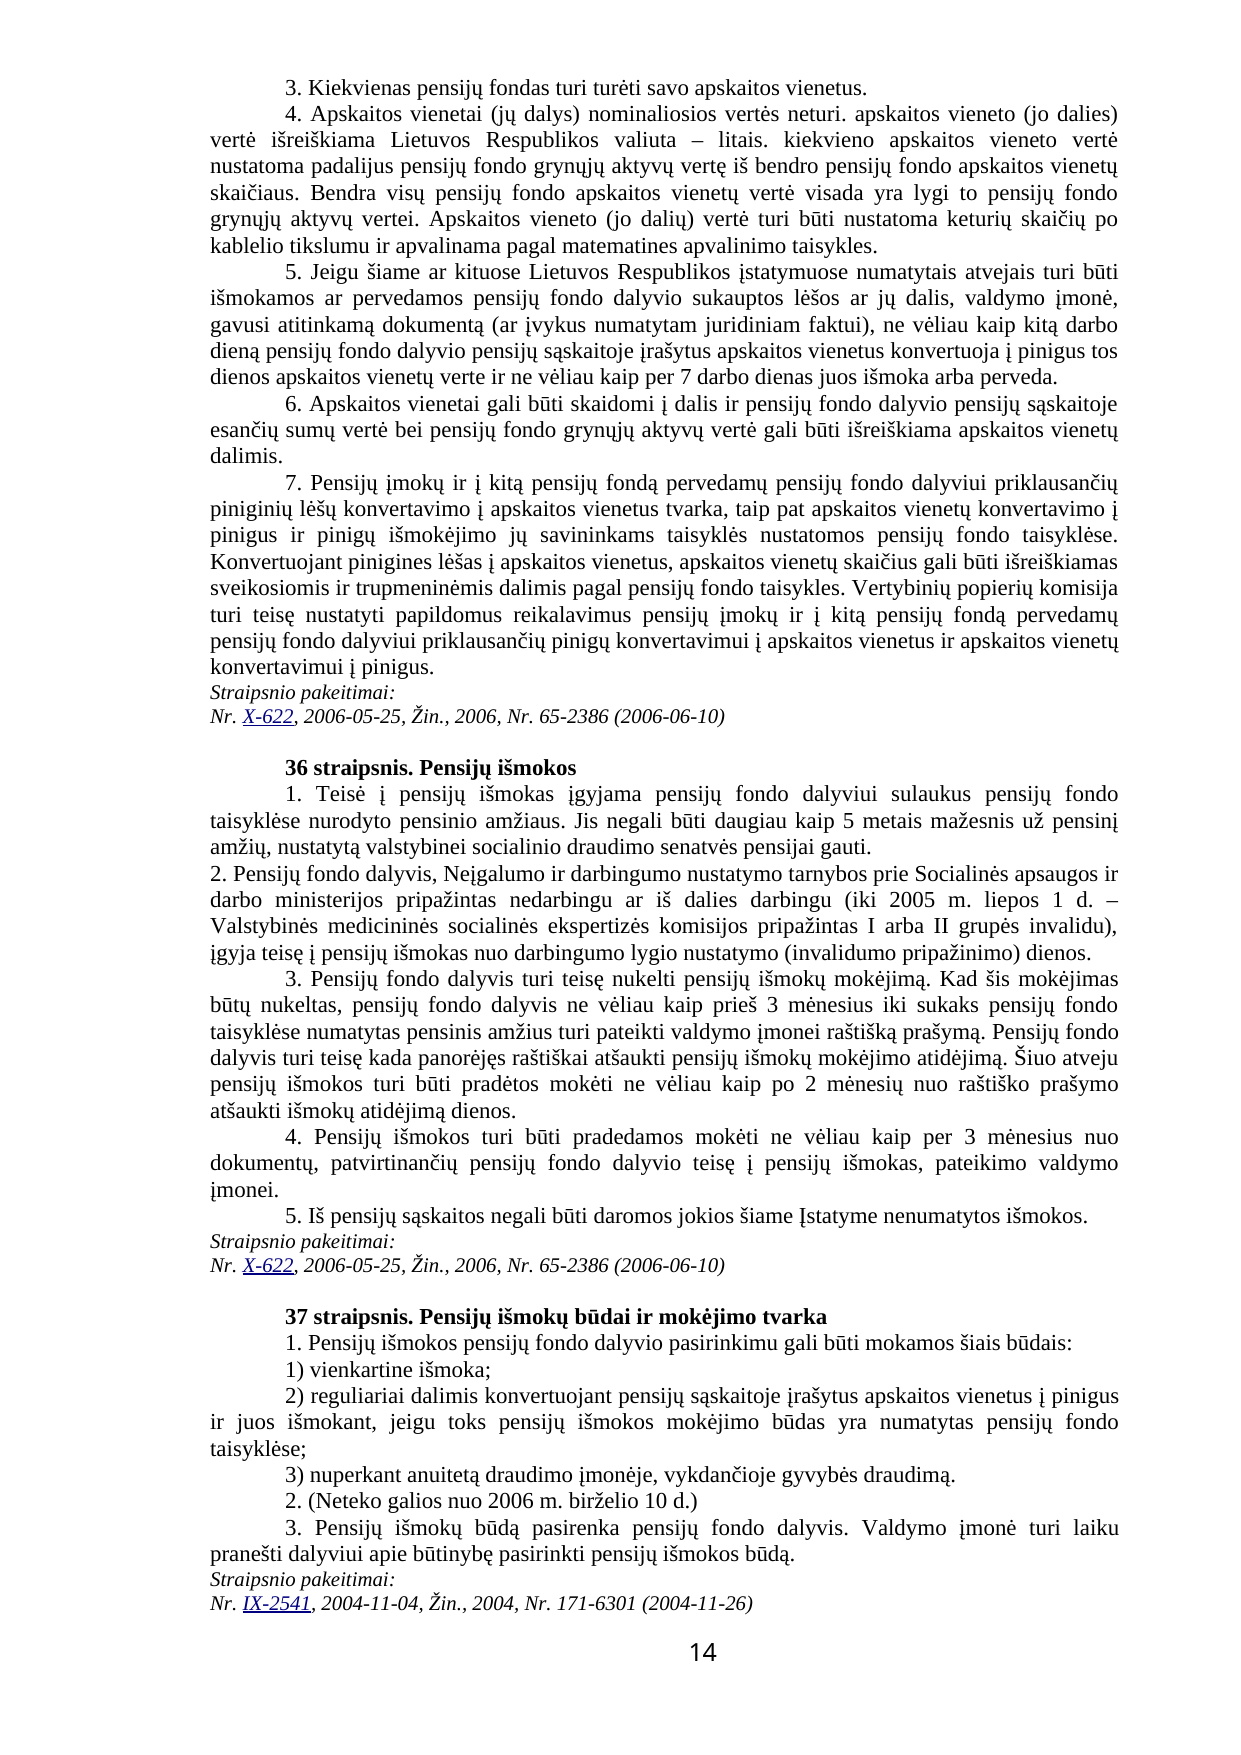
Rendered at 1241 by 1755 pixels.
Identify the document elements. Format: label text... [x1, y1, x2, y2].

text 5. Iš pensijų sąskaitos negali būti daromos jokios šiame Įstatyme nenumatytos išmokos. [210, 1202, 1120, 1228]
text 4. Apskaitos vienetai (jų dalys) nominaliosios vertės neturi. apskaitos vieneto (jo dalies) vertė išreiškiama Lietuvos Respublikos valiuta – litais. kiekvieno apskaitos vieneto vertė nustatoma padalijus pensijų fondo grynųjų aktyvų vertę iš bendro pensijų fondo apskaitos vienetų skaičiaus. Bendra visų pensijų fondo apskaitos vienetų vertė visada yra lygi to pensijų fondo grynųjų aktyvų vertei. Apskaitos vieneto (jo dalių) vertė turi būti nustatoma keturių skaičių po kablelio tikslumu ir apvalinama pagal matematines apvalinimo taisykles. [210, 100, 1120, 258]
text Straipsnio pakeitimai: [210, 1567, 1120, 1591]
text Nr. X-622, 2006-05-25, Žin., 2006, Nr. 65-2386 (2006-06-10) [210, 704, 1120, 728]
text 1) vienkartine išmoka; [210, 1356, 1120, 1382]
text Nr. X-622, 2006-05-25, Žin., 2006, Nr. 65-2386 (2006-06-10) [210, 1253, 1120, 1277]
text 4. Pensijų išmokos turi būti pradedamos mokėti ne vėliau kaip per 3 mėnesius nuo dokumentų, patvirtinančių pensijų fondo dalyvio teisę į pensijų išmokas, pateikimo valdymo įmonei. [210, 1123, 1120, 1202]
text 2. (Neteko galios nuo 2006 m. birželio 10 d.) [210, 1487, 1120, 1514]
text 37 straipsnis. Pensijų išmokų būdai ir mokėjimo tvarka [210, 1303, 1120, 1329]
text 7. Pensijų įmokų ir į kitą pensijų fondą pervedamų pensijų fondo dalyviui priklausančių piniginių lėšų konvertavimo į apskaitos vienetus tvarka, taip pat apskaitos vienetų konvertavimo į pinigus ir pinigų išmokėjimo jų savininkams taisyklės nustatomos pensijų fondo taisyklėse. Konvertuojant pinigines lėšas į apskaitos vienetus, apskaitos vienetų skaičius gali būti išreiškiamas sveikosiomis ir trupmeninėmis dalimis pagal pensijų fondo taisykles. Vertybinių popierių komisija turi teisę nustatyti papildomus reikalavimus pensijų įmokų ir į kitą pensijų fondą pervedamų pensijų fondo dalyviui priklausančių pinigų konvertavimui į apskaitos vienetus ir apskaitos vienetų konvertavimui į pinigus. [210, 469, 1120, 680]
text 1. Pensijų išmokos pensijų fondo dalyvio pasirinkimu gali būti mokamos šiais būdais: [210, 1329, 1120, 1356]
text 2) reguliariai dalimis konvertuojant pensijų sąskaitoje įrašytus apskaitos vienetus į pinigus ir juos išmokant, jeigu toks pensijų išmokos mokėjimo būdas yra numatytas pensijų fondo taisyklėse; [210, 1382, 1120, 1461]
text 3. Pensijų išmokų būdą pasirenka pensijų fondo dalyvis. Valdymo įmonė turi laiku pranešti dalyviui apie būtinybę pasirinkti pensijų išmokos būdą. [210, 1514, 1120, 1567]
text 36 straipsnis. Pensijų išmokos [210, 754, 1120, 781]
text 6. Apskaitos vienetai gali būti skaidomi į dalis ir pensijų fondo dalyvio pensijų sąskaitoje esančių sumų vertė bei pensijų fondo grynųjų aktyvų vertė gali būti išreiškiama apskaitos vienetų dalimis. [210, 390, 1120, 469]
text 3. Kiekvienas pensijų fondas turi turėti savo apskaitos vienetus. [210, 73, 1120, 100]
text Straipsnio pakeitimai: [210, 680, 1120, 704]
text 5. Jeigu šiame ar kituose Lietuvos Respublikos įstatymuose numatytais atvejais turi būti išmokamos ar pervedamos pensijų fondo dalyvio sukauptos lėšos ar jų dalis, valdymo įmonė, gavusi atitinkamą dokumentą (ar įvykus numatytam juridiniam faktui), ne vėliau kaip kitą darbo dieną pensijų fondo dalyvio pensijų sąskaitoje įrašytus apskaitos vienetus konvertuoja į pinigus tos dienos apskaitos vienetų verte ir ne vėliau kaip per 7 darbo dienas juos išmoka arba perveda. [210, 258, 1120, 390]
text 3. Pensijų fondo dalyvis turi teisę nukelti pensijų išmokų mokėjimą. Kad šis mokėjimas būtų nukeltas, pensijų fondo dalyvis ne vėliau kaip prieš 3 mėnesius iki sukaks pensijų fondo taisyklėse numatytas pensinis amžius turi pateikti valdymo įmonei raštišką prašymą. Pensijų fondo dalyvis turi teisę kada panorėjęs raštiškai atšaukti pensijų išmokų mokėjimo atidėjimą. Šiuo atveju pensijų išmokos turi būti pradėtos mokėti ne vėliau kaip po 2 mėnesių nuo raštiško prašymo atšaukti išmokų atidėjimą dienos. [210, 965, 1120, 1123]
text 1. Teisė į pensijų išmokas įgyjama pensijų fondo dalyviui sulaukus pensijų fondo taisyklėse nurodyto pensinio amžiaus. Jis negali būti daugiau kaip 5 metais mažesnis už pensinį amžių, nustatytą valstybinei socialinio draudimo senatvės pensijai gauti. [210, 781, 1120, 859]
text 3) nuperkant anuitetą draudimo įmonėje, vykdančioje gyvybės draudimą. [210, 1461, 1120, 1487]
text Nr. IX-2541, 2004-11-04, Žin., 2004, Nr. 171-6301 (2004-11-26) [210, 1591, 1120, 1615]
text Straipsnio pakeitimai: [210, 1228, 1120, 1253]
text 2. Pensijų fondo dalyvis, Neįgalumo ir darbingumo nustatymo tarnybos prie Socialinės apsaugos ir darbo ministerijos pripažintas nedarbingu ar iš dalies darbingu (iki 2005 m. liepos 1 d. – Valstybinės medicininės socialinės ekspertizės komisijos pripažintas I arba II grupės invalidu), įgyja teisę į pensijų išmokas nuo darbingumo lygio nustatymo (invalidumo pripažinimo) dienos. [210, 859, 1119, 965]
